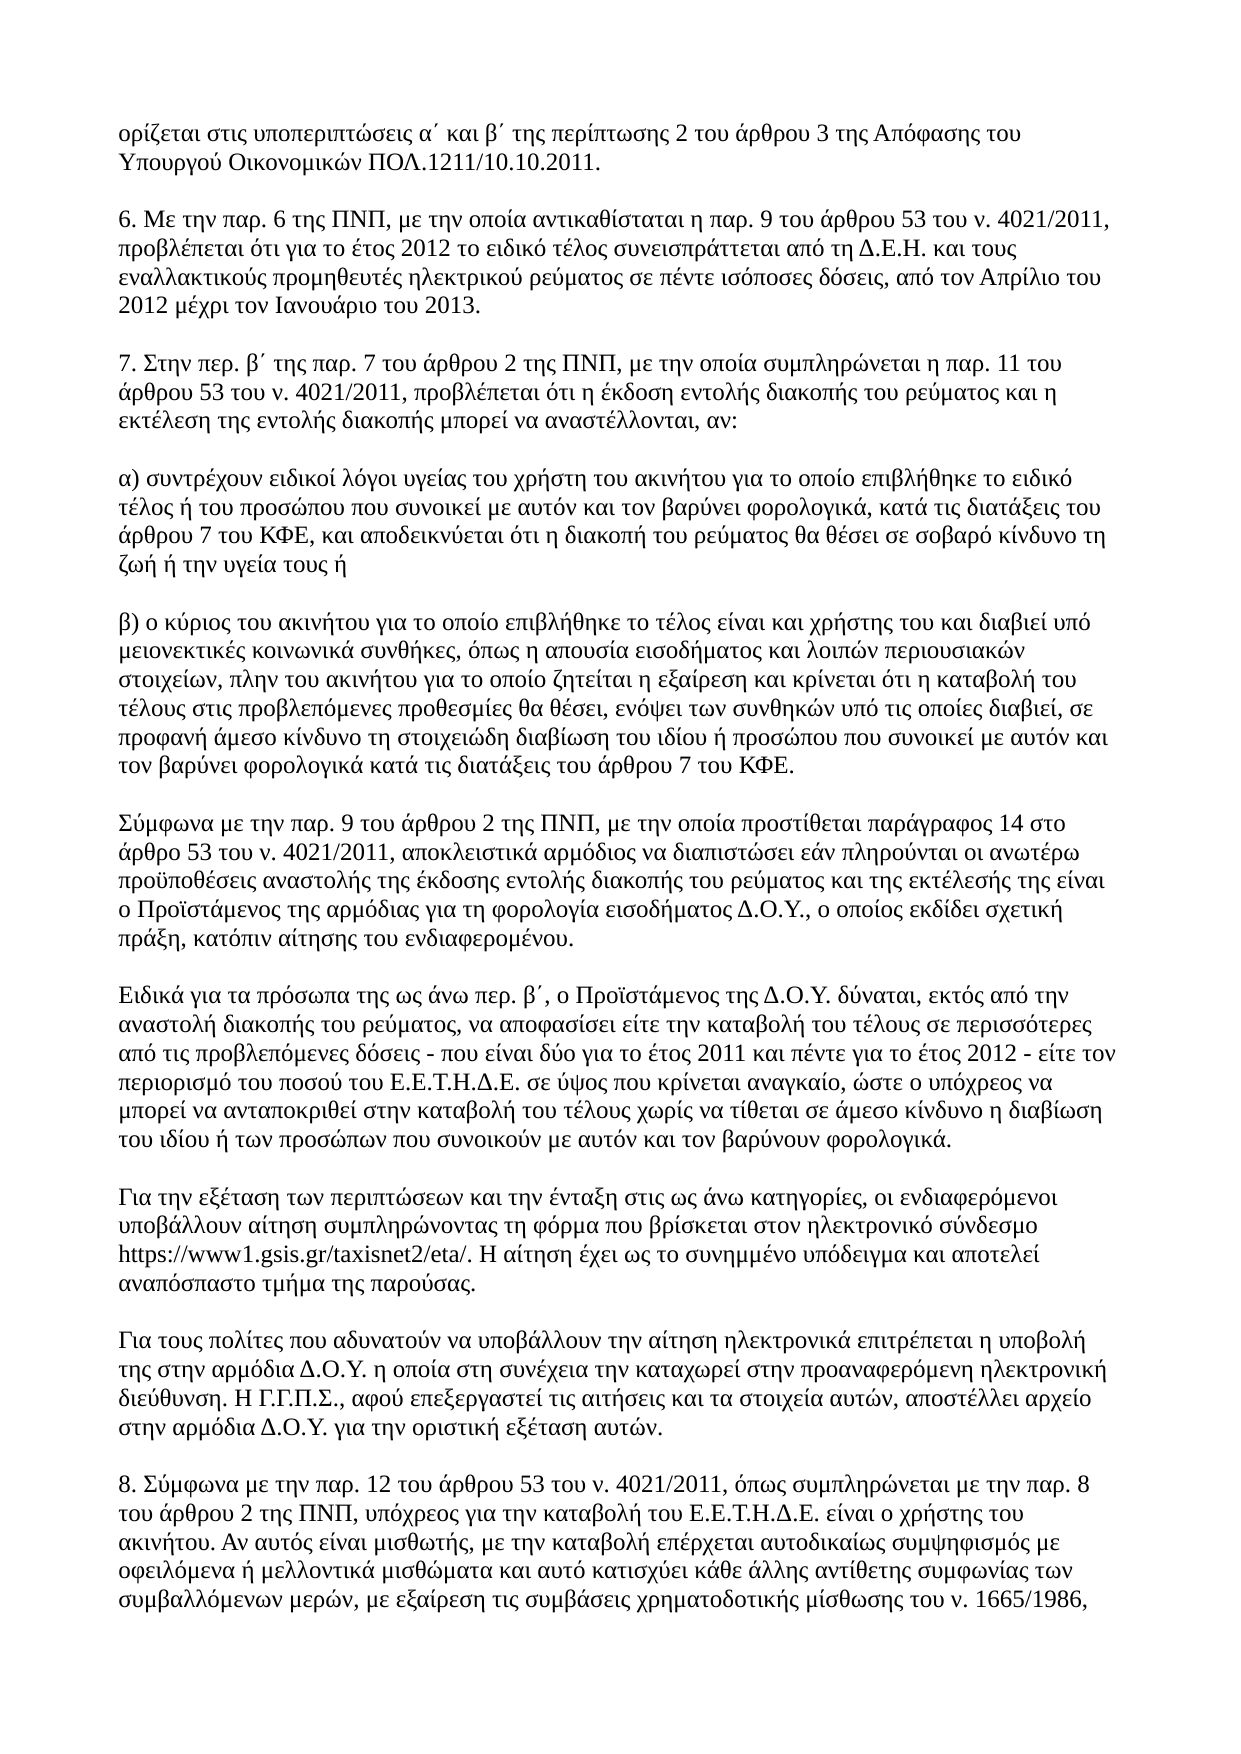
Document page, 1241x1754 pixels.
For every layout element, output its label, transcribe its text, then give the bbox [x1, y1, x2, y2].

text Σύμφωνα με την παρ. 9 του άρθρου 2 της ΠΝΠ, με την οποία προστίθεται παράγραφος 14 στο άρθρο 53 του ν. 4021/2011, αποκλειστικά αρμόδιος να διαπιστώσει εάν πληρούνται οι ανωτέρω προϋποθέσεις αναστολής της έκδοσης εντολής διακοπής του ρεύματος και της εκτέλεσής της είναι ο Προϊστάμενος της αρμόδιας για τη φορολογία εισοδήματος Δ.Ο.Υ., ο οποίος εκδίδει σχετική πράξη, κατόπιν αίτησης του ενδιαφερομένου. [118, 808, 1122, 952]
text 6. Με την παρ. 6 της ΠΝΠ, με την οποία αντικαθίσταται η παρ. 9 του άρθρου 53 του ν. 4021/2011, προβλέπεται ότι για το έτος 2012 το ειδικό τέλος συνεισπράττεται από τη Δ.Ε.Η. και τους εναλλακτικούς προμηθευτές ηλεκτρικού ρεύματος σε πέντε ισόποσες δόσεις, από τον Απρίλιο του 2012 μέχρι τον Ιανουάριο του 2013. [118, 204, 1122, 319]
text Για τους πολίτες που αδυνατούν να υποβάλλουν την αίτηση ηλεκτρονικά επιτρέπεται η υποβολή της στην αρμόδια Δ.Ο.Υ. η οποία στη συνέχεια την καταχωρεί στην προαναφερόμενη ηλεκτρονική διεύθυνση. Η Γ.Γ.Π.Σ., αφού επεξεργαστεί τις αιτήσεις και τα στοιχεία αυτών, αποστέλλει αρχείο στην αρμόδια Δ.Ο.Υ. για την οριστική εξέταση αυτών. [118, 1326, 1122, 1441]
text α) συντρέχουν ειδικοί λόγοι υγείας του χρήστη του ακινήτου για το οποίο επιβλήθηκε το ειδικό τέλος ή του προσώπου που συνοικεί με αυτόν και τον βαρύνει φορολογικά, κατά τις διατάξεις του άρθρου 7 του ΚΦΕ, και αποδεικνύεται ότι η διακοπή του ρεύματος θα θέσει σε σοβαρό κίνδυνο τη ζωή ή την υγεία τους ή [118, 463, 1122, 578]
text β) ο κύριος του ακινήτου για το οποίο επιβλήθηκε το τέλος είναι και χρήστης του και διαβιεί υπό μειονεκτικές κοινωνικά συνθήκες, όπως η απουσία εισοδήματος και λοιπών περιουσιακών στοιχείων, πλην του ακινήτου για το οποίο ζητείται η εξαίρεση και κρίνεται ότι η καταβολή του τέλους στις προβλεπόμενες προθεσμίες θα θέσει, ενόψει των συνθηκών υπό τις οποίες διαβιεί, σε προφανή άμεσο κίνδυνο τη στοιχειώδη διαβίωση του ιδίου ή προσώπου που συνοικεί με αυτόν και τον βαρύνει φορολογικά κατά τις διατάξεις του άρθρου 7 του ΚΦΕ. [118, 607, 1122, 779]
text Ειδικά για τα πρόσωπα της ως άνω περ. β΄, ο Προϊστάμενος της Δ.Ο.Υ. δύναται, εκτός από την αναστολή διακοπής του ρεύματος, να αποφασίσει είτε την καταβολή του τέλους σε περισσότερες από τις προβλεπόμενες δόσεις - που είναι δύο για το έτος 2011 και πέντε για το έτος 2012 - είτε τον περιορισμό του ποσού του Ε.Ε.Τ.Η.Δ.Ε. σε ύψος που κρίνεται αναγκαίο, ώστε ο υπόχρεος να μπορεί να ανταποκριθεί στην καταβολή του τέλους χωρίς να τίθεται σε άμεσο κίνδυνο η διαβίωση του ιδίου ή των προσώπων που συνοικούν με αυτόν και τον βαρύνουν φορολογικά. [118, 981, 1122, 1153]
text ορίζεται στις υποπεριπτώσεις α΄ και β΄ της περίπτωσης 2 του άρθρου 3 της Απόφασης του Υπουργού Οικονομικών ΠΟΛ.1211/10.10.2011. [118, 118, 1122, 176]
text Για την εξέταση των περιπτώσεων και την ένταξη στις ως άνω κατηγορίες, οι ενδιαφερόμενοι υποβάλλουν αίτηση συμπληρώνοντας τη φόρμα που βρίσκεται στον ηλεκτρονικό σύνδεσμο https://www1.gsis.gr/taxisnet2/eta/. Η αίτηση έχει ως το συνημμένο υπόδειγμα και αποτελεί αναπόσπαστο τμήμα της παρούσας. [118, 1182, 1122, 1297]
text 8. Σύμφωνα με την παρ. 12 του άρθρου 53 του ν. 4021/2011, όπως συμπληρώνεται με την παρ. 8 του άρθρου 2 της ΠΝΠ, υπόχρεος για την καταβολή του Ε.Ε.Τ.Η.Δ.Ε. είναι ο χρήστης του ακινήτου. Αν αυτός είναι μισθωτής, με την καταβολή επέρχεται αυτοδικαίως συμψηφισμός με οφειλόμενα ή μελλοντικά μισθώματα και αυτό κατισχύει κάθε άλλης αντίθετης συμφωνίας των συμβαλλόμενων μερών, με εξαίρεση τις συμβάσεις χρηματοδοτικής μίσθωσης του ν. 1665/1986, [118, 1469, 1122, 1613]
text 7. Στην περ. β΄ της παρ. 7 του άρθρου 2 της ΠΝΠ, με την οποία συμπληρώνεται η παρ. 11 του άρθρου 53 του ν. 4021/2011, προβλέπεται ότι η έκδοση εντολής διακοπής του ρεύματος και η εκτέλεση της εντολής διακοπής μπορεί να αναστέλλονται, αν: [118, 348, 1122, 434]
